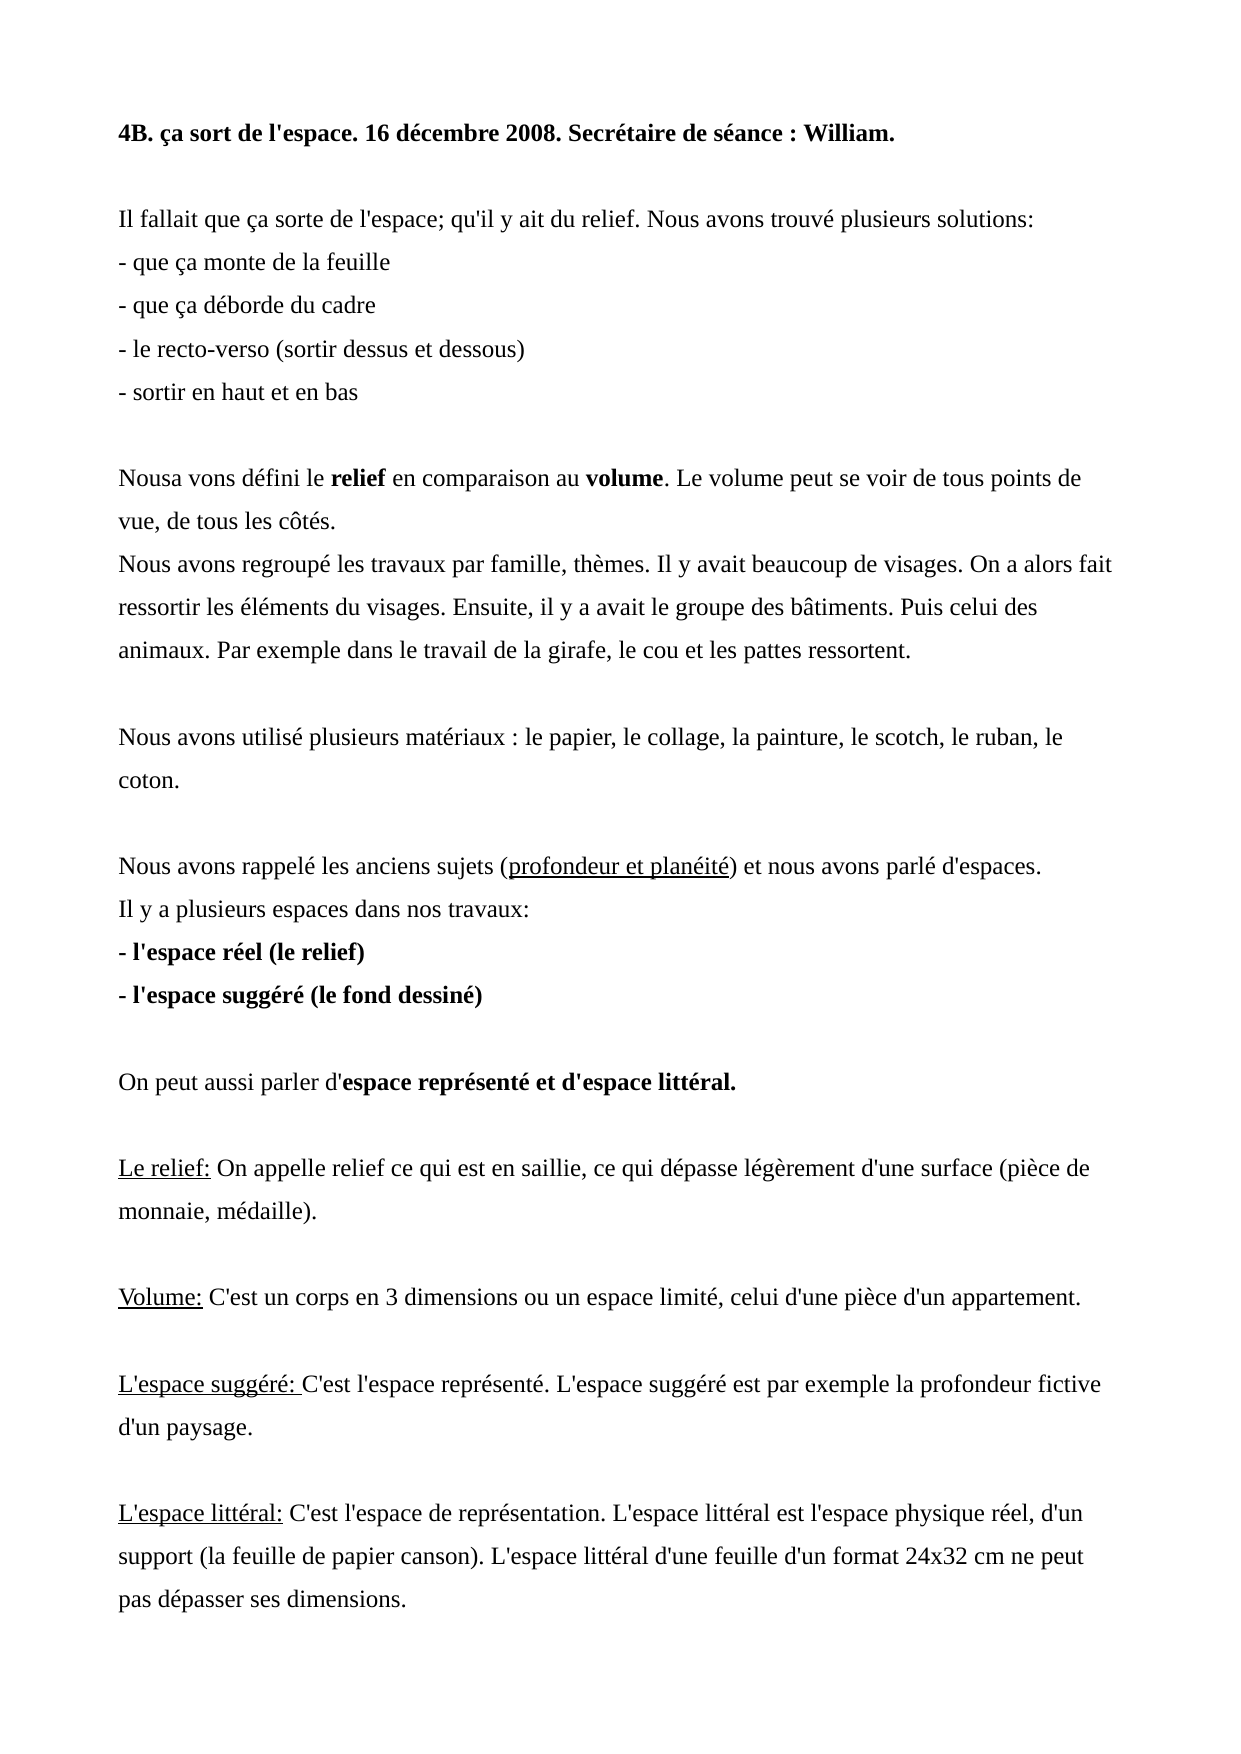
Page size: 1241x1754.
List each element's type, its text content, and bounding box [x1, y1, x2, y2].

text Il y a plusieurs espaces dans nos travaux: [118, 894, 1122, 923]
text Nous avons regroupé les travaux par famille, thèmes. Il y avait beaucoup de visages. On a alors fait ressortir les éléments du visages. Ensuite, il y a avait le groupe des bâtiments. Puis celui des animaux. Par exemple dans le travail de la girafe, le cou et les pattes ressortent. [118, 549, 1122, 664]
text 4B. ça sort de l'espace. 16 décembre 2008. Secrétaire de séance : William. [118, 118, 1122, 147]
text On peut aussi parler d'espace représenté et d'espace littéral. [118, 1067, 1122, 1096]
text - sortir en haut et en bas [118, 377, 1122, 406]
text Il fallait que ça sorte de l'espace; qu'il y ait du relief. Nous avons trouvé plusieurs solutions: [118, 204, 1122, 233]
text Nousa vons défini le relief en comparaison au volume. Le volume peut se voir de tous points de vue, de tous les côtés. [118, 463, 1122, 535]
text L'espace suggéré: C'est l'espace représenté. L'espace suggéré est par exemple la profondeur fictive d'un paysage. [118, 1369, 1122, 1441]
text Volume: C'est un corps en 3 dimensions ou un espace limité, celui d'une pièce d'un appartement. [118, 1282, 1122, 1311]
text - le recto-verso (sortir dessus et dessous) [118, 334, 1122, 362]
text Nous avons rappelé les anciens sujets (profondeur et planéité) et nous avons parlé d'espaces. [118, 851, 1122, 880]
text Nous avons utilisé plusieurs matériaux : le papier, le collage, la painture, le scotch, le ruban, le coton. [118, 722, 1122, 794]
text - que ça déborde du cadre [118, 291, 1122, 319]
text - l'espace réel (le relief) [118, 937, 1122, 966]
text L'espace littéral: C'est l'espace de représentation. L'espace littéral est l'espace physique réel, d'un support (la feuille de papier canson). L'espace littéral d'une feuille d'un format 24x32 cm ne peut pas dépasser ses dimensions. [118, 1498, 1122, 1613]
text - l'espace suggéré (le fond dessiné) [118, 981, 1122, 1009]
text - que ça monte de la feuille [118, 247, 1122, 276]
text Le relief: On appelle relief ce qui est en saillie, ce qui dépasse légèrement d'une surface (pièce de monnaie, médaille). [118, 1153, 1122, 1225]
